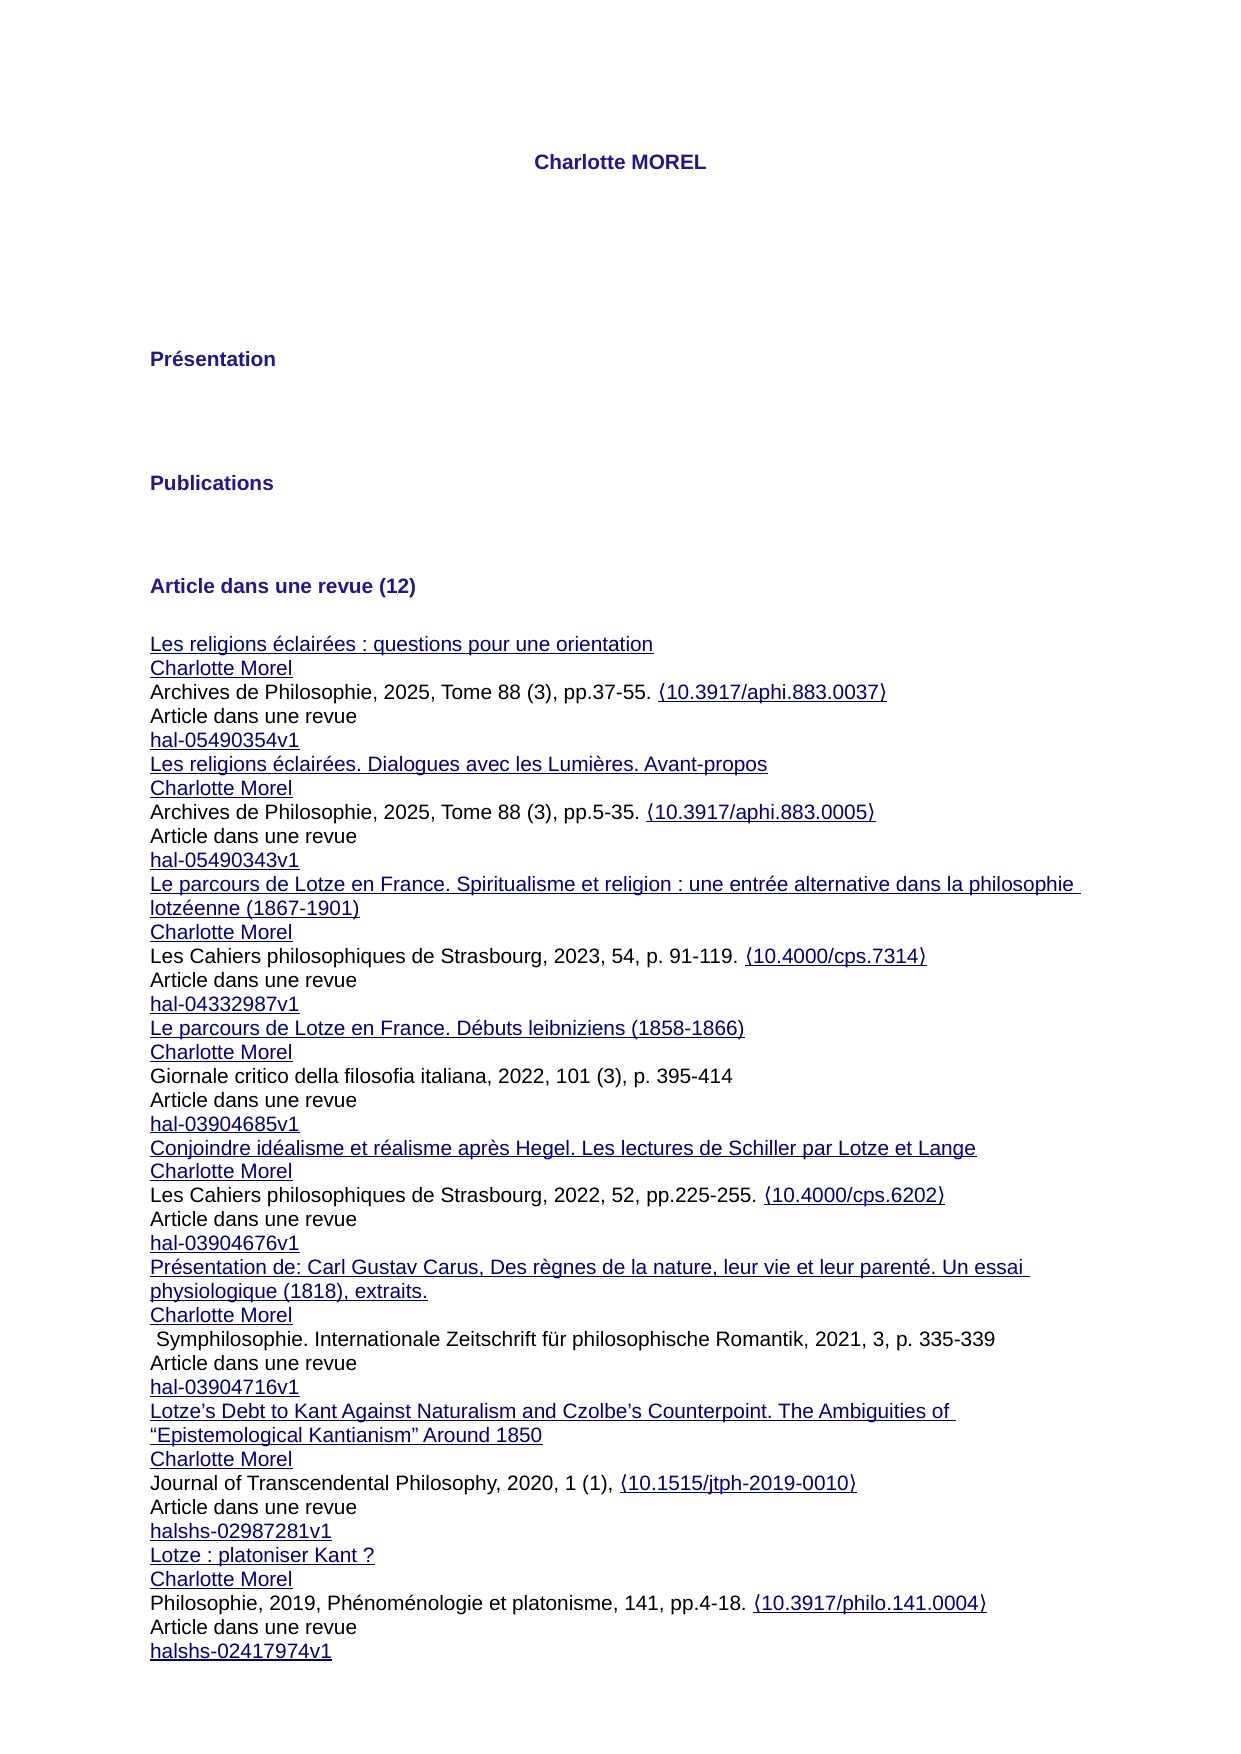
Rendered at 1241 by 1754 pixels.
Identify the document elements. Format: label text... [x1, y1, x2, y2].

table_cell Les religions éclairées. Dialogues avec les Lumières. Avant-propos Charlotte Morel Archives de Philosophie, 2025, Tome 88 (3), pp.5-35. ⟨10.3917/aphi.883.0005⟩ Article dans une revue hal-05490343v1 [150, 752, 1090, 872]
subtitle Article dans une revue (12) [150, 574, 1090, 598]
table_cell Présentation de: Carl Gustav Carus, Des règnes de la nature, leur vie et leur parenté. Un essai physiologique (1818), extraits. Charlotte Morel Symphilosophie. Internationale Zeitschrift für philosophische Romantik, 2021, 3, p. 335-339 Article dans une revue hal-03904716v1 [150, 1255, 1090, 1399]
table_cell Le parcours de Lotze en France. Spiritualisme et religion : une entrée alternative dans la philosophie lotzéenne (1867-1901) Charlotte Morel Les Cahiers philosophiques de Strasbourg, 2023, 54, p. 91-119. ⟨10.4000/cps.7314⟩ Article dans une revue hal-04332987v1 [150, 872, 1090, 1016]
table_cell Le parcours de Lotze en France. Débuts leibniziens (1858-1866) Charlotte Morel Giornale critico della filosofia italiana, 2022, 101 (3), p. 395-414 Article dans une revue hal-03904685v1 [150, 1016, 1090, 1135]
table_cell Lotze’s Debt to Kant Against Naturalism and Czolbe’s Counterpoint. The Ambiguities of “Epistemological Kantianism” Around 1850 Charlotte Morel Journal of Transcendental Philosophy, 2020, 1 (1), ⟨10.1515/jtph-2019-0010⟩ Article dans une revue halshs-02987281v1 [150, 1399, 1090, 1543]
table_header Les religions éclairées : questions pour une orientation Charlotte Morel Archives de Philosophie, 2025, Tome 88 (3), pp.37-55. ⟨10.3917/aphi.883.0037⟩ Article dans une revue hal-05490354v1 [150, 632, 1090, 752]
subtitle Charlotte MOREL [150, 150, 1090, 174]
subtitle Présentation [150, 347, 1090, 371]
table_cell Conjoindre idéalisme et réalisme après Hegel. Les lectures de Schiller par Lotze et Lange Charlotte Morel Les Cahiers philosophiques de Strasbourg, 2022, 52, pp.225-255. ⟨10.4000/cps.6202⟩ Article dans une revue hal-03904676v1 [150, 1135, 1090, 1255]
table_cell Lotze : platoniser Kant ? Charlotte Morel Philosophie, 2019, Phénoménologie et platonisme, 141, pp.4-18. ⟨10.3917/philo.141.0004⟩ Article dans une revue halshs-02417974v1 [150, 1543, 1090, 1662]
subtitle Publications [150, 471, 1090, 495]
